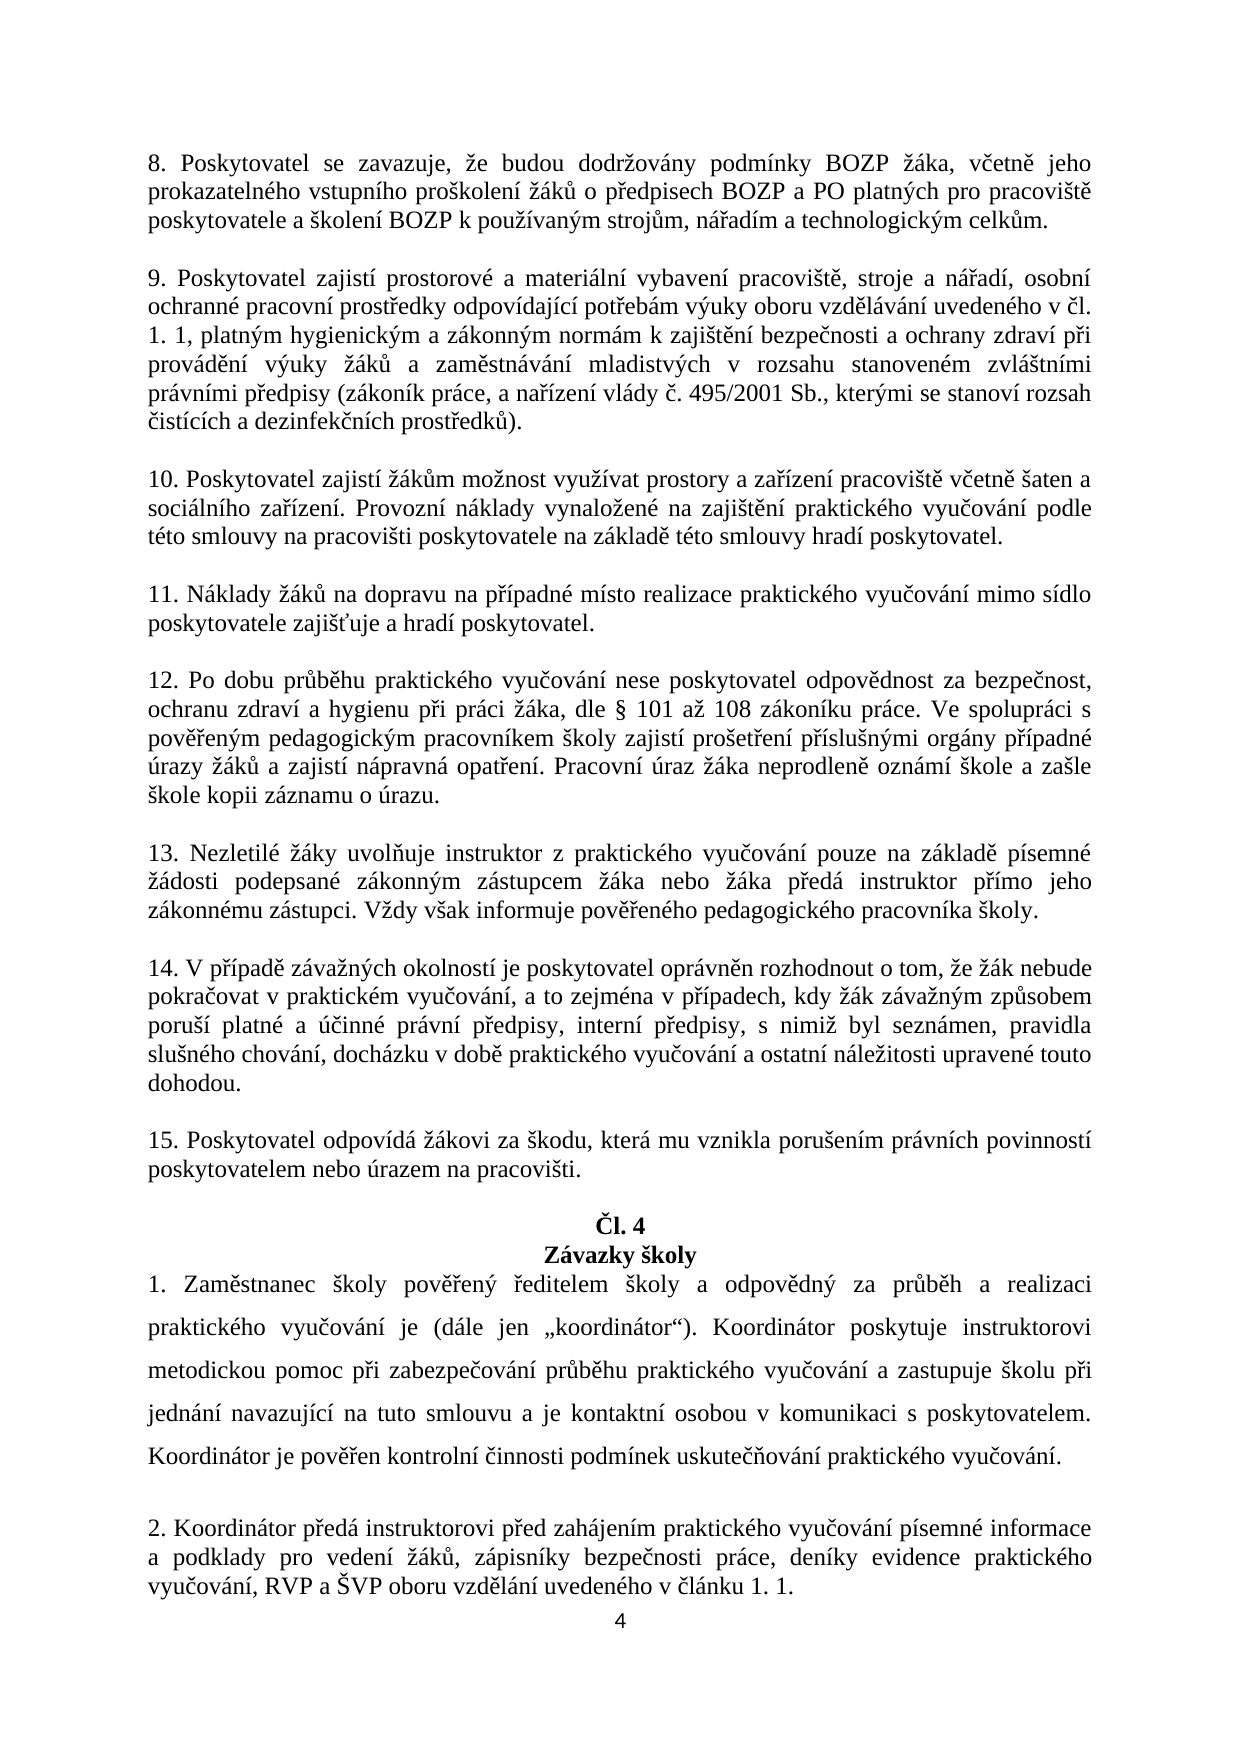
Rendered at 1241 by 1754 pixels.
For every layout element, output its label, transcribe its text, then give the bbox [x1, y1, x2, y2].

text 14. V případě závažných okolností je poskytovatel oprávněn rozhodnout o tom, že žák nebude pokračovat v praktickém vyučování, a to zejména v případech, kdy žák závažným způsobem poruší platné a účinné právní předpisy, interní předpisy, s nimiž byl seznámen, pravidla slušného chování, docházku v době praktického vyučování a ostatní náležitosti upravené touto dohodou. [148, 953, 1093, 1096]
text 15. Poskytovatel odpovídá žákovi za škodu, která mu vznikla porušením právních povinností poskytovatelem nebo úrazem na pracovišti. [148, 1125, 1093, 1183]
text 12. Po dobu průběhu praktického vyučování nese poskytovatel odpovědnost za bezpečnost, ochranu zdraví a hygienu při práci žáka, dle § 101 až 108 zákoníku práce. Ve spolupráci s pověřeným pedagogickým pracovníkem školy zajistí prošetření příslušnými orgány případné úrazy žáků a zajistí nápravná opatření. Pracovní úraz žáka neprodleně oznámí škole a zašle škole kopii záznamu o úrazu. [148, 665, 1093, 809]
text 8. Poskytovatel se zavazuje, že budou dodržovány podmínky BOZP žáka, včetně jeho prokazatelného vstupního proškolení žáků o předpisech BOZP a PO platných pro pracoviště poskytovatele a školení BOZP k používaným strojům, nářadím a technologickým celkům. [148, 148, 1093, 234]
text Čl. 4 [148, 1211, 1093, 1240]
text Závazky školy [148, 1240, 1093, 1269]
text 1. Zaměstnanec školy pověřený ředitelem školy a odpovědný za průběh a realizaci praktického vyučování je (dále jen „koordinátor“). Koordinátor poskytuje instruktorovi metodickou pomoc při zabezpečování průběhu praktického vyučování a zastupuje školu při jednání navazující na tuto smlouvu a je kontaktní osobou v komunikaci s poskytovatelem. Koordinátor je pověřen kontrolní činnosti podmínek uskutečňování praktického vyučování. [148, 1269, 1093, 1470]
text 9. Poskytovatel zajistí prostorové a materiální vybavení pracoviště, stroje a nářadí, osobní ochranné pracovní prostředky odpovídající potřebám výuky oboru vzdělávání uvedeného v čl. 1. 1, platným hygienickým a zákonným normám k zajištění bezpečnosti a ochrany zdraví při provádění výuky žáků a zaměstnávání mladistvých v rozsahu stanoveném zvláštními právními předpisy (zákoník práce, a nařízení vlády č. 495/2001 Sb., kterými se stanoví rozsah čistících a dezinfekčních prostředků). [148, 263, 1093, 435]
text 13. Nezletilé žáky uvolňuje instruktor z praktického vyučování pouze na základě písemné žádosti podepsané zákonným zástupcem žáka nebo žáka předá instruktor přímo jeho zákonnému zástupci. Vždy však informuje pověřeného pedagogického pracovníka školy. [148, 838, 1093, 924]
text 10. Poskytovatel zajistí žákům možnost využívat prostory a zařízení pracoviště včetně šaten a sociálního zařízení. Provozní náklady vynaložené na zajištění praktického vyučování podle této smlouvy na pracovišti poskytovatele na základě této smlouvy hradí poskytovatel. [148, 464, 1093, 550]
text 11. Náklady žáků na dopravu na případné místo realizace praktického vyučování mimo sídlo poskytovatele zajišťuje a hradí poskytovatel. [148, 579, 1093, 636]
text 2. Koordinátor předá instruktorovi před zahájením praktického vyučování písemné informace a podklady pro vedení žáků, zápisníky bezpečnosti práce, deníky evidence praktického vyučování, RVP a ŠVP oboru vzdělání uvedeného v článku 1. 1. [148, 1513, 1093, 1599]
